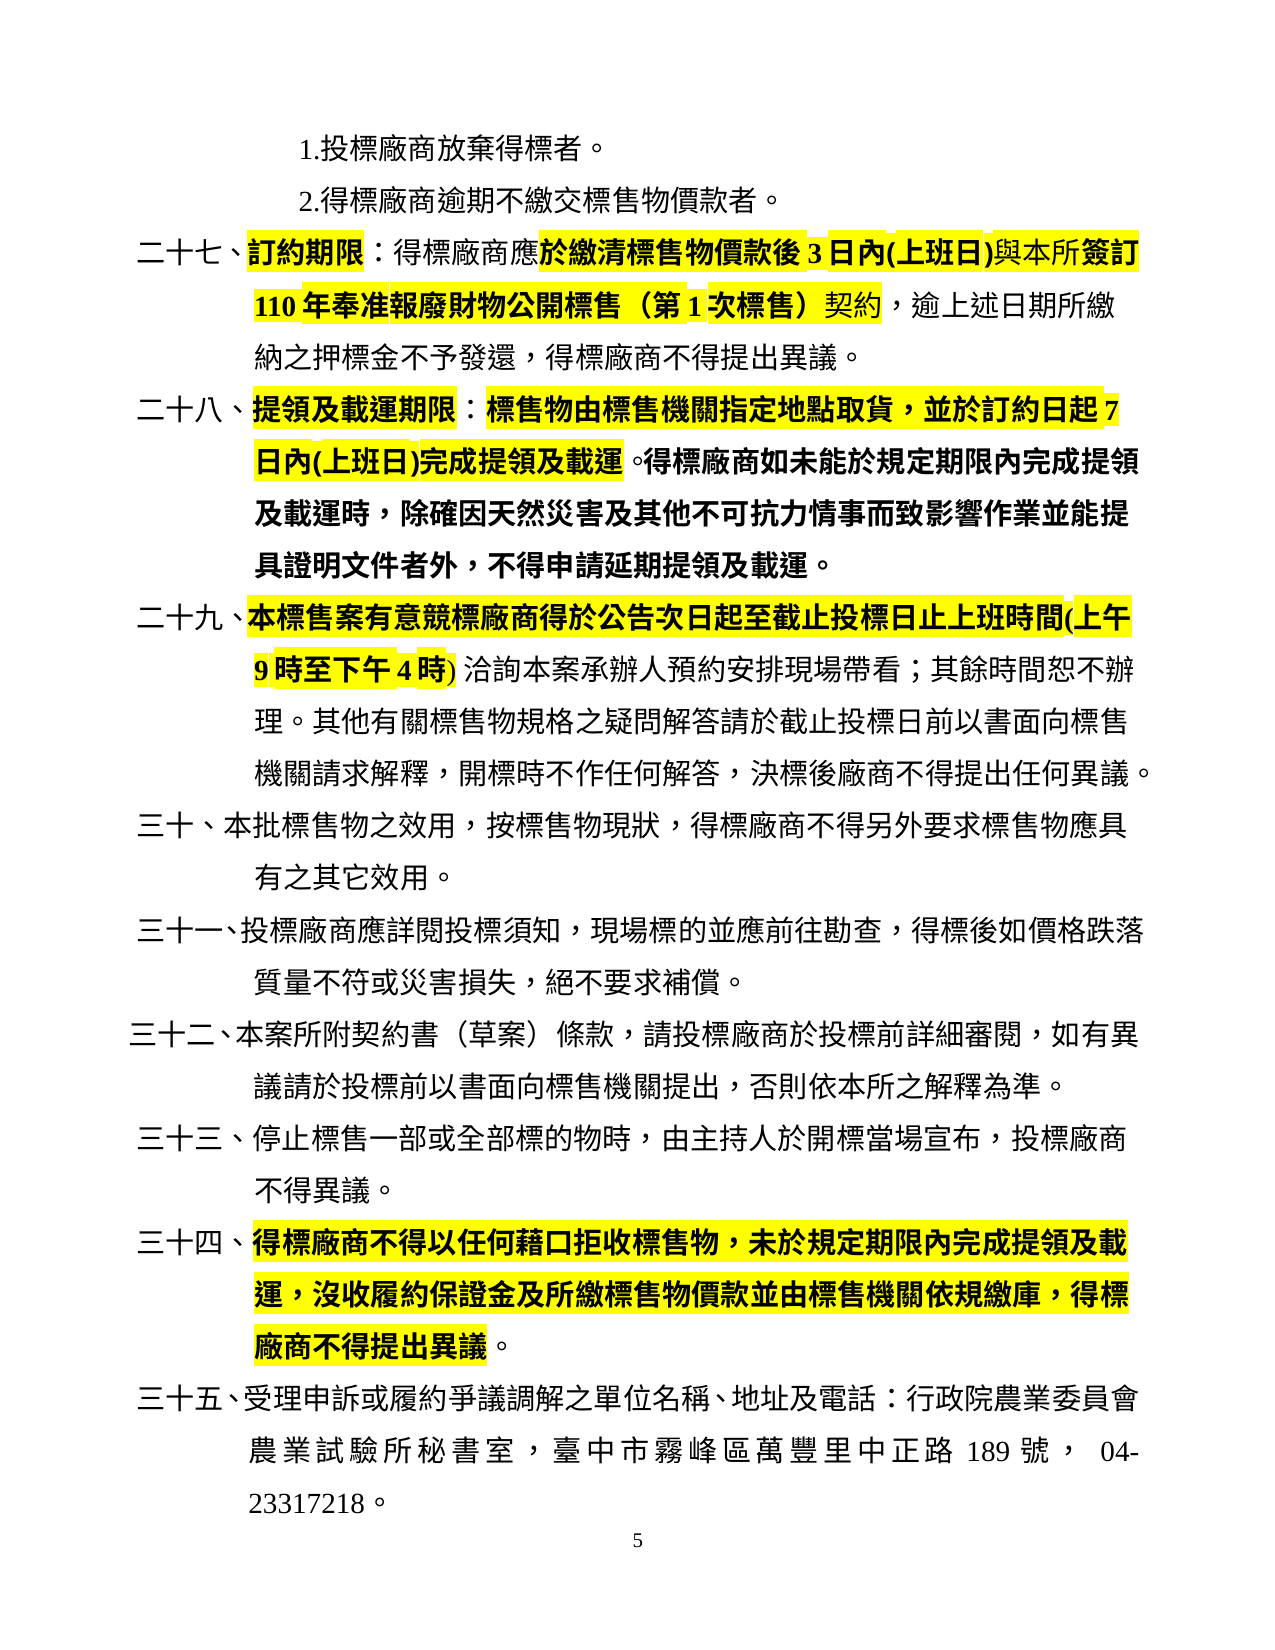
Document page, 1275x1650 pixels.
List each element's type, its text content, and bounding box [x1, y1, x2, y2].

text 2.得標廠商逾期不繳交標售物價款者。 [298, 170, 1139, 222]
text 二十八、提領及載運期限：標售物由標售機關指定地點取貨，並於訂約日起7日內(上班日)完成提領及載運。得標廠商如未能於規定期限內完成提領及載運時，除確因天然災害及其他不可抗力情事而致影響作業並能提具證明文件者外，不得申請延期提領及載運。 [136, 378, 1139, 587]
text 三十、本批標售物之效用，按標售物現狀，得標廠商不得另外要求標售物應具有之其它效用。 [136, 795, 1139, 899]
text 二十九、本標售案有意競標廠商得於公告次日起至截止投標日止上班時間(上午 9時至下午4時) 洽詢本案承辦人預約安排現場帶看；其餘時間恕不辦理。其他有關標售物規格之疑問解答請於截止投標日前以書面向標售機關請求解釋，開標時不作任何解答，決標後廠商不得提出任何異議。 [136, 587, 1139, 795]
text 三十五、受理申訴或履約爭議調解之單位名稱、地址及電話：行政院農業委員會農業試驗所秘書室，臺中市霧峰區萬豐里中正路189號， 04-23317218。 [136, 1368, 1139, 1524]
text 三十四、得標廠商不得以任何藉口拒收標售物，未於規定期限內完成提領及載運，沒收履約保證金及所繳標售物價款並由標售機關依規繳庫，得標廠商不得提出異議。 [136, 1212, 1139, 1368]
text 三十二、本案所附契約書（草案）條款，請投標廠商於投標前詳細審閱，如有異議請於投標前以書面向標售機關提出，否則依本所之解釋為準。 [121, 1003, 1139, 1108]
text 二十七、訂約期限：得標廠商應於繳清標售物價款後3日內(上班日)與本所簽訂110年奉准報廢財物公開標售（第1次標售）契約，逾上述日期所繳納之押標金不予發還，得標廠商不得提出異議。 [136, 222, 1139, 378]
text 三十三、停止標售一部或全部標的物時，由主持人於開標當場宣布，投標廠商不得異議。 [136, 1108, 1139, 1212]
text 1.投標廠商放棄得標者。 [298, 118, 1139, 170]
text 三十一、投標廠商應詳閱投標須知，現場標的並應前往勘查，得標後如價格跌落、質量不符或災害損失，絕不要求補償。 [136, 899, 1139, 1003]
